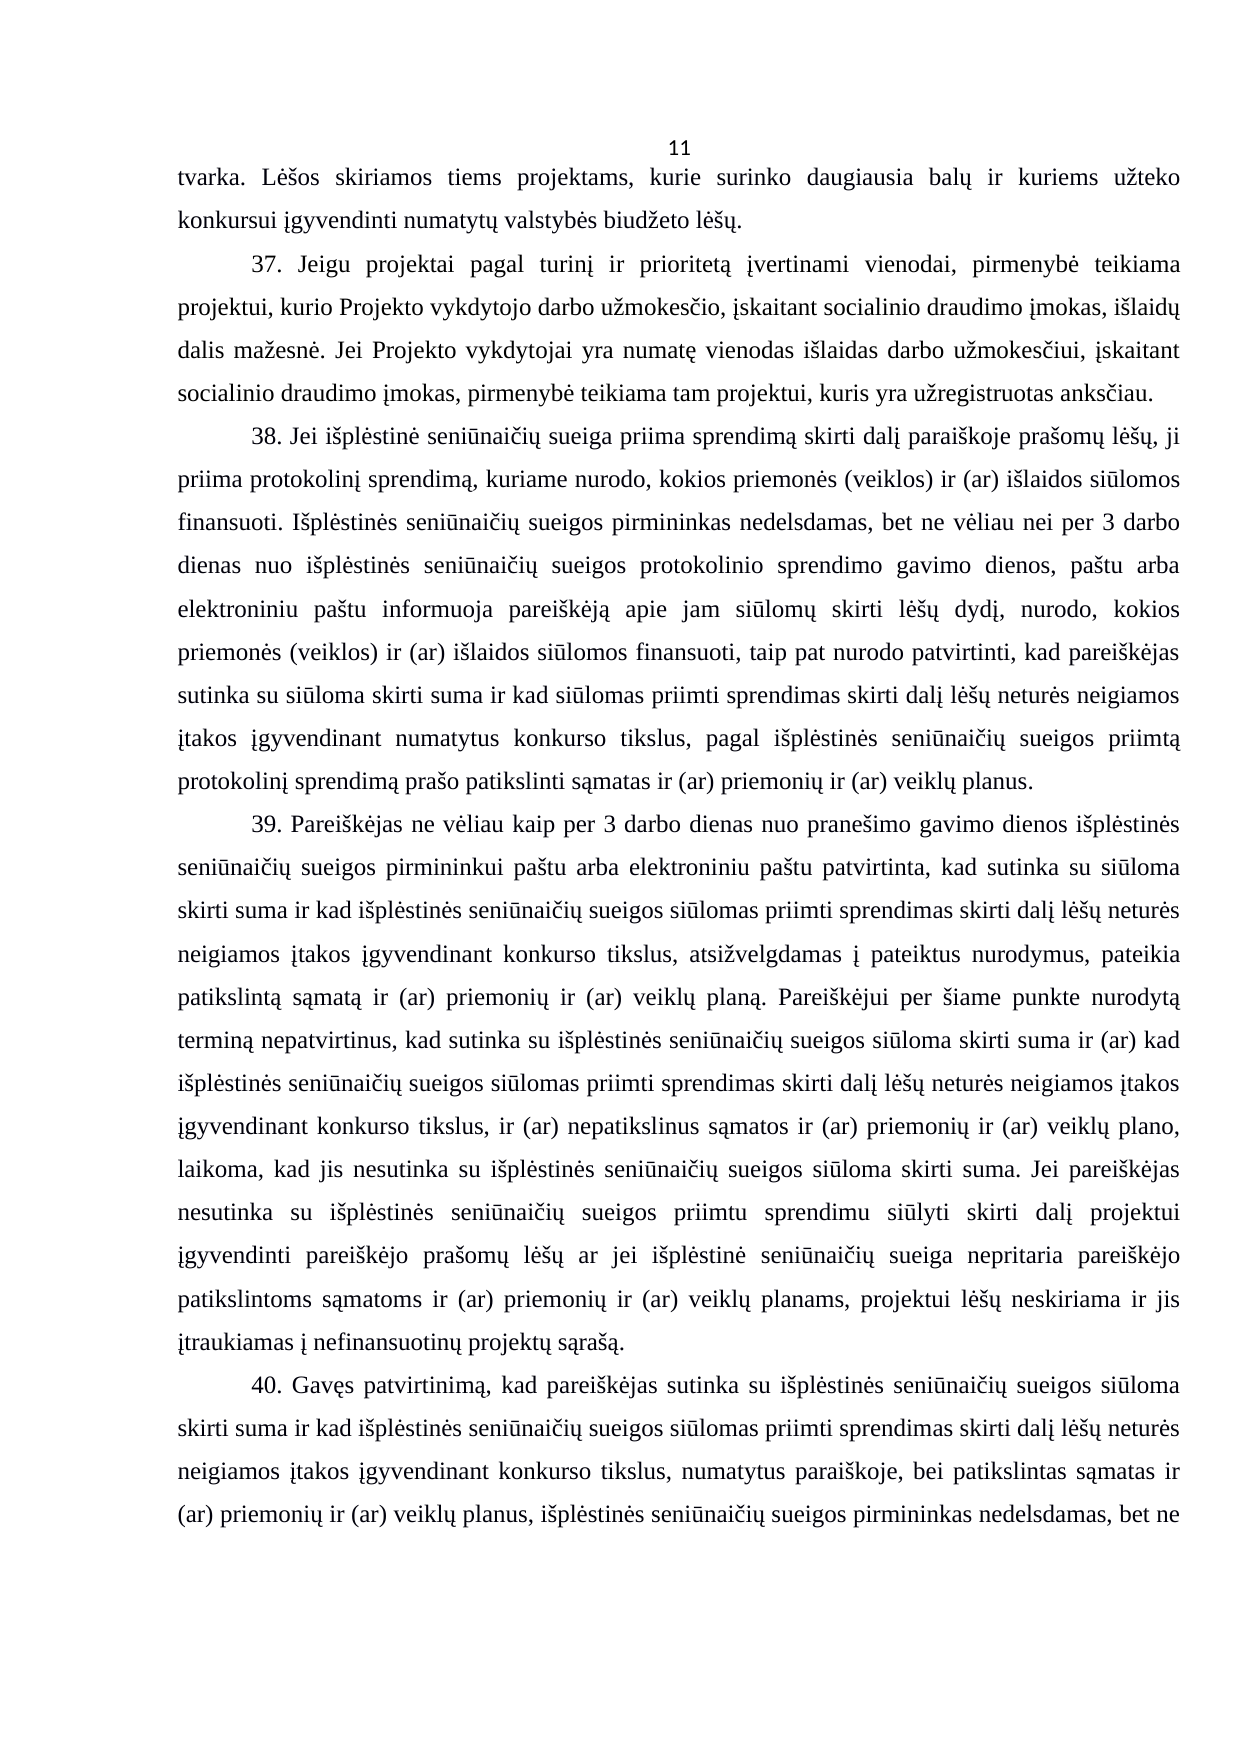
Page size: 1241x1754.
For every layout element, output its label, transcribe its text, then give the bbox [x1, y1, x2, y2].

text 40. Gavęs patvirtinimą, kad pareiškėjas sutinka su išplėstinės seniūnaičių sueigos siūloma skirti suma ir kad išplėstinės seniūnaičių sueigos siūlomas priimti sprendimas skirti dalį lėšų neturės neigiamos įtakos įgyvendinant konkurso tikslus, numatytus paraiškoje, bei patikslintas sąmatas ir (ar) priemonių ir (ar) veiklų planus, išplėstinės seniūnaičių sueigos pirmininkas nedelsdamas, bet ne [177, 1370, 1181, 1528]
text tvarka. Lėšos skiriamos tiems projektams, kurie surinko daugiausia balų ir kuriems užteko konkursui įgyvendinti numatytų valstybės biudžeto lėšų. [177, 162, 1181, 234]
text 37. Jeigu projektai pagal turinį ir prioritetą įvertinami vienodai, pirmenybė teikiama projektui, kurio Projekto vykdytojo darbo užmokesčio, įskaitant socialinio draudimo įmokas, išlaidų dalis mažesnė. Jei Projekto vykdytojai yra numatę vienodas išlaidas darbo užmokesčiui, įskaitant socialinio draudimo įmokas, pirmenybė teikiama tam projektui, kuris yra užregistruotas anksčiau. [177, 249, 1181, 407]
text 39. Pareiškėjas ne vėliau kaip per 3 darbo dienas nuo pranešimo gavimo dienos išplėstinės seniūnaičių sueigos pirmininkui paštu arba elektroniniu paštu patvirtinta, kad sutinka su siūloma skirti suma ir kad išplėstinės seniūnaičių sueigos siūlomas priimti sprendimas skirti dalį lėšų neturės neigiamos įtakos įgyvendinant konkurso tikslus, atsižvelgdamas į pateiktus nurodymus, pateikia patikslintą sąmatą ir (ar) priemonių ir (ar) veiklų planą. Pareiškėjui per šiame punkte nurodytą terminą nepatvirtinus, kad sutinka su išplėstinės seniūnaičių sueigos siūloma skirti suma ir (ar) kad išplėstinės seniūnaičių sueigos siūlomas priimti sprendimas skirti dalį lėšų neturės neigiamos įtakos įgyvendinant konkurso tikslus, ir (ar) nepatikslinus sąmatos ir (ar) priemonių ir (ar) veiklų plano, laikoma, kad jis nesutinka su išplėstinės seniūnaičių sueigos siūloma skirti suma. Jei pareiškėjas nesutinka su išplėstinės seniūnaičių sueigos priimtu sprendimu siūlyti skirti dalį projektui įgyvendinti pareiškėjo prašomų lėšų ar jei išplėstinė seniūnaičių sueiga nepritaria pareiškėjo patikslintoms sąmatoms ir (ar) priemonių ir (ar) veiklų planams, projektui lėšų neskiriama ir jis įtraukiamas į nefinansuotinų projektų sąrašą. [177, 809, 1181, 1356]
text 38. Jei išplėstinė seniūnaičių sueiga priima sprendimą skirti dalį paraiškoje prašomų lėšų, ji priima protokolinį sprendimą, kuriame nurodo, kokios priemonės (veiklos) ir (ar) išlaidos siūlomos finansuoti. Išplėstinės seniūnaičių sueigos pirmininkas nedelsdamas, bet ne vėliau nei per 3 darbo dienas nuo išplėstinės seniūnaičių sueigos protokolinio sprendimo gavimo dienos, paštu arba elektroniniu paštu informuoja pareiškėją apie jam siūlomų skirti lėšų dydį, nurodo, kokios priemonės (veiklos) ir (ar) išlaidos siūlomos finansuoti, taip pat nurodo patvirtinti, kad pareiškėjas sutinka su siūloma skirti suma ir kad siūlomas priimti sprendimas skirti dalį lėšų neturės neigiamos įtakos įgyvendinant numatytus konkurso tikslus, pagal išplėstinės seniūnaičių sueigos priimtą protokolinį sprendimą prašo patikslinti sąmatas ir (ar) priemonių ir (ar) veiklų planus. [177, 421, 1181, 795]
